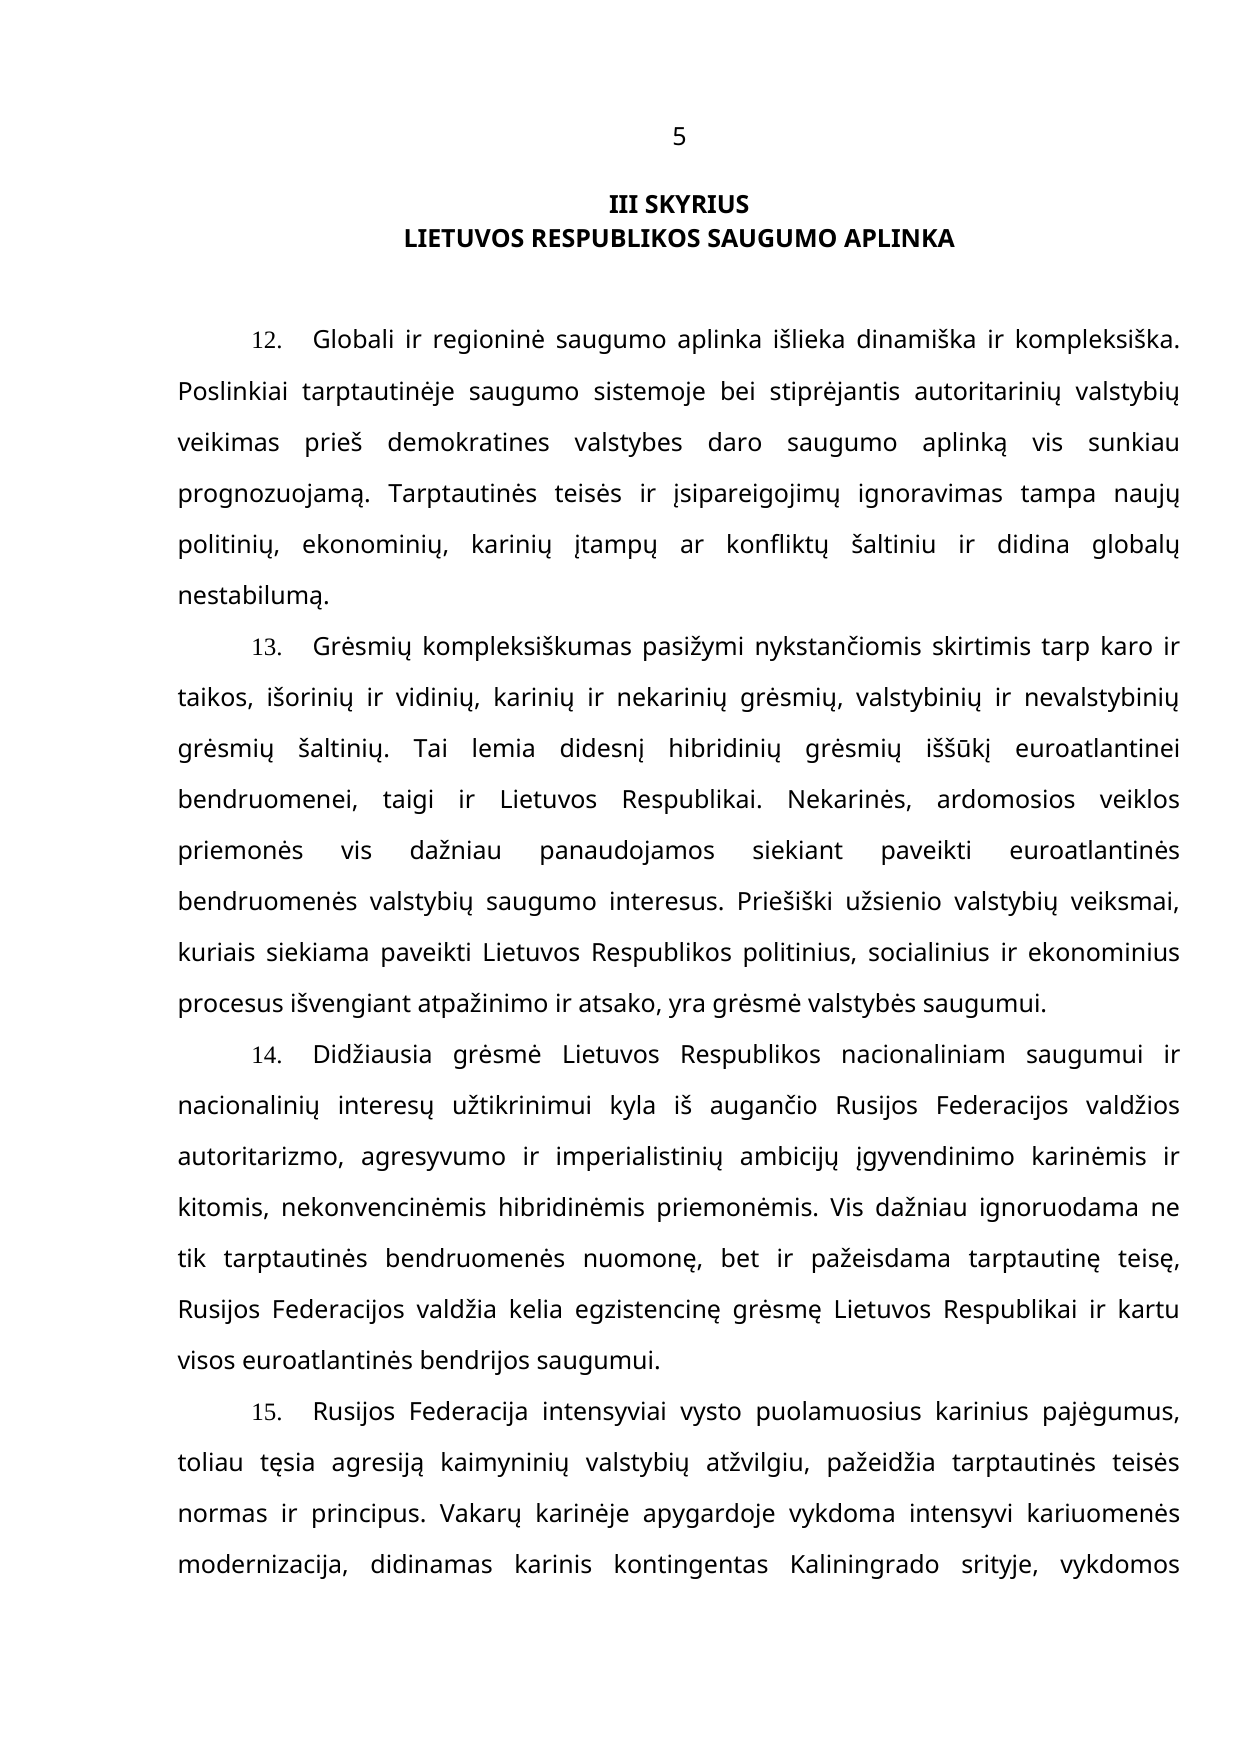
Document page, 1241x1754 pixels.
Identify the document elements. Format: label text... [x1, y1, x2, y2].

text 13. Grėsmių kompleksiškumas pasižymi nykstančiomis skirtimis tarp karo ir taikos, išorinių ir vidinių, karinių ir nekarinių grėsmių, valstybinių ir nevalstybinių grėsmių šaltinių. Tai lemia didesnį hibridinių grėsmių iššūkį euroatlantinei bendruomenei, taigi ir Lietuvos Respublikai. Nekarinės, ardomosios veiklos priemonės vis dažniau panaudojamos siekiant paveikti euroatlantinės bendruomenės valstybių saugumo interesus. Priešiški užsienio valstybių veiksmai, kuriais siekiama paveikti Lietuvos Respublikos politinius, socialinius ir ekonominius procesus išvengiant atpažinimo ir atsako, yra grėsmė valstybės saugumui. [177, 628, 1181, 1020]
text III SKYRIUS [177, 186, 1181, 220]
text 14. Didžiausia grėsmė Lietuvos Respublikos nacionaliniam saugumui ir nacionalinių interesų užtikrinimui kyla iš augančio Rusijos Federacijos valdžios autoritarizmo, agresyvumo ir imperialistinių ambicijų įgyvendinimo karinėmis ir kitomis, nekonvencinėmis hibridinėmis priemonėmis. Vis dažniau ignoruodama ne tik tarptautinės bendruomenės nuomonę, bet ir pažeisdama tarptautinę teisę, Rusijos Federacijos valdžia kelia egzistencinę grėsmę Lietuvos Respublikai ir kartu visos euroatlantinės bendrijos saugumui. [177, 1037, 1181, 1377]
text 15. Rusijos Federacija intensyviai vysto puolamuosius karinius pajėgumus, toliau tęsia agresiją kaimyninių valstybių atžvilgiu, pažeidžia tarptautinės teisės normas ir principus. Vakarų karinėje apygardoje vykdoma intensyvi kariuomenės modernizacija, didinamas karinis kontingentas Kaliningrado srityje, vykdomos [177, 1394, 1181, 1581]
text LIETUVOS RESPUBLIKOS SAUGUMO APLINKA [177, 220, 1181, 254]
text 12. Globali ir regioninė saugumo aplinka išlieka dinamiška ir kompleksiška. Poslinkiai tarptautinėje saugumo sistemoje bei stiprėjantis autoritarinių valstybių veikimas prieš demokratines valstybes daro saugumo aplinką vis sunkiau prognozuojamą. Tarptautinės teisės ir įsipareigojimų ignoravimas tampa naujų politinių, ekonominių, karinių įtampų ar konfliktų šaltiniu ir didina globalų nestabilumą. [177, 322, 1181, 611]
